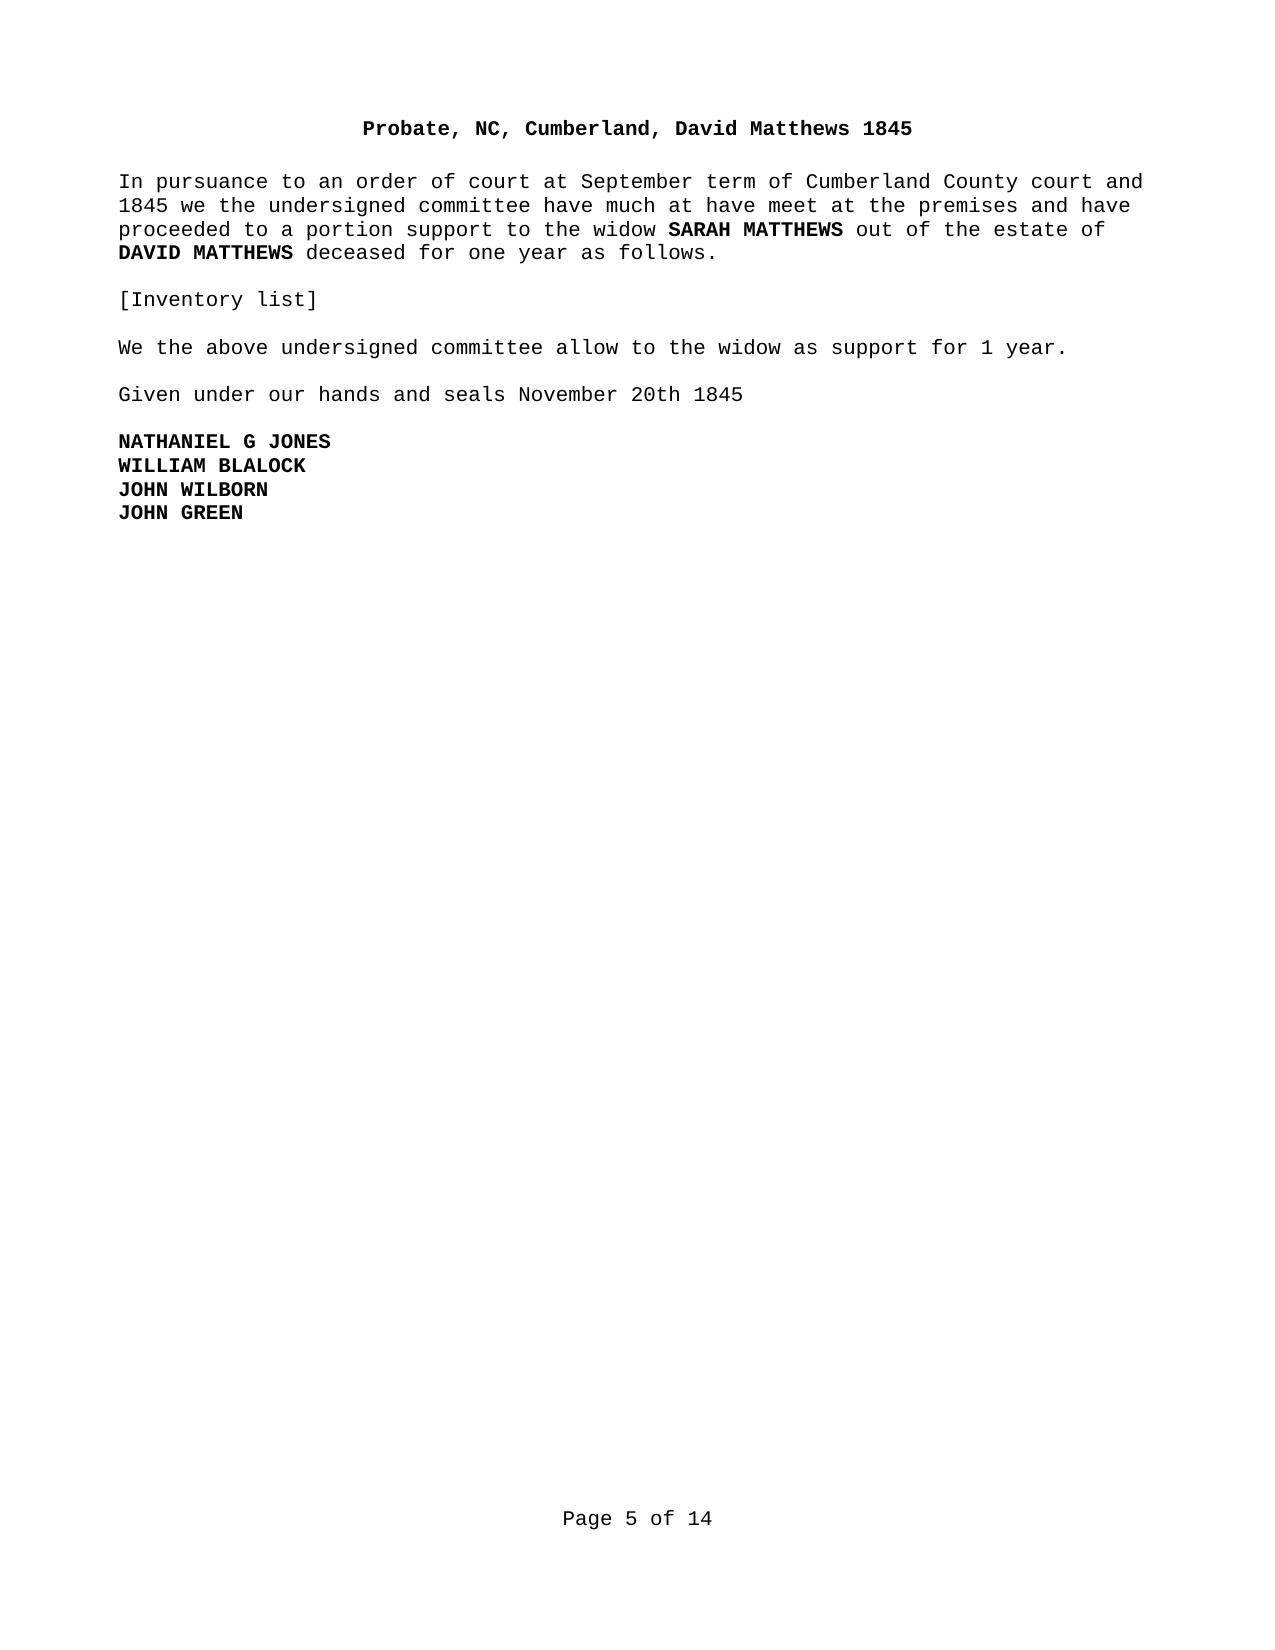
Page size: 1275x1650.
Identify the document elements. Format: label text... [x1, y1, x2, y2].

text William Blalock [118, 455, 1157, 479]
text We the above undersigned committee allow to the widow as support for 1 year. [118, 337, 1157, 360]
text John Green [118, 502, 1157, 526]
text John Wilborn [118, 479, 1157, 502]
text [Inventory list] [118, 289, 1157, 313]
text Given under our hands and seals November 20th 1845 [118, 384, 1157, 408]
text In pursuance to an order of court at September term of Cumberland County court and 1845 we the undersigned committee have much at have meet at the premises and have proceeded to a portion support to the widow Sarah Matthews out of the estate of David Matthews deceased for one year as follows. [118, 171, 1157, 266]
text Nathaniel G Jones [118, 431, 1157, 455]
